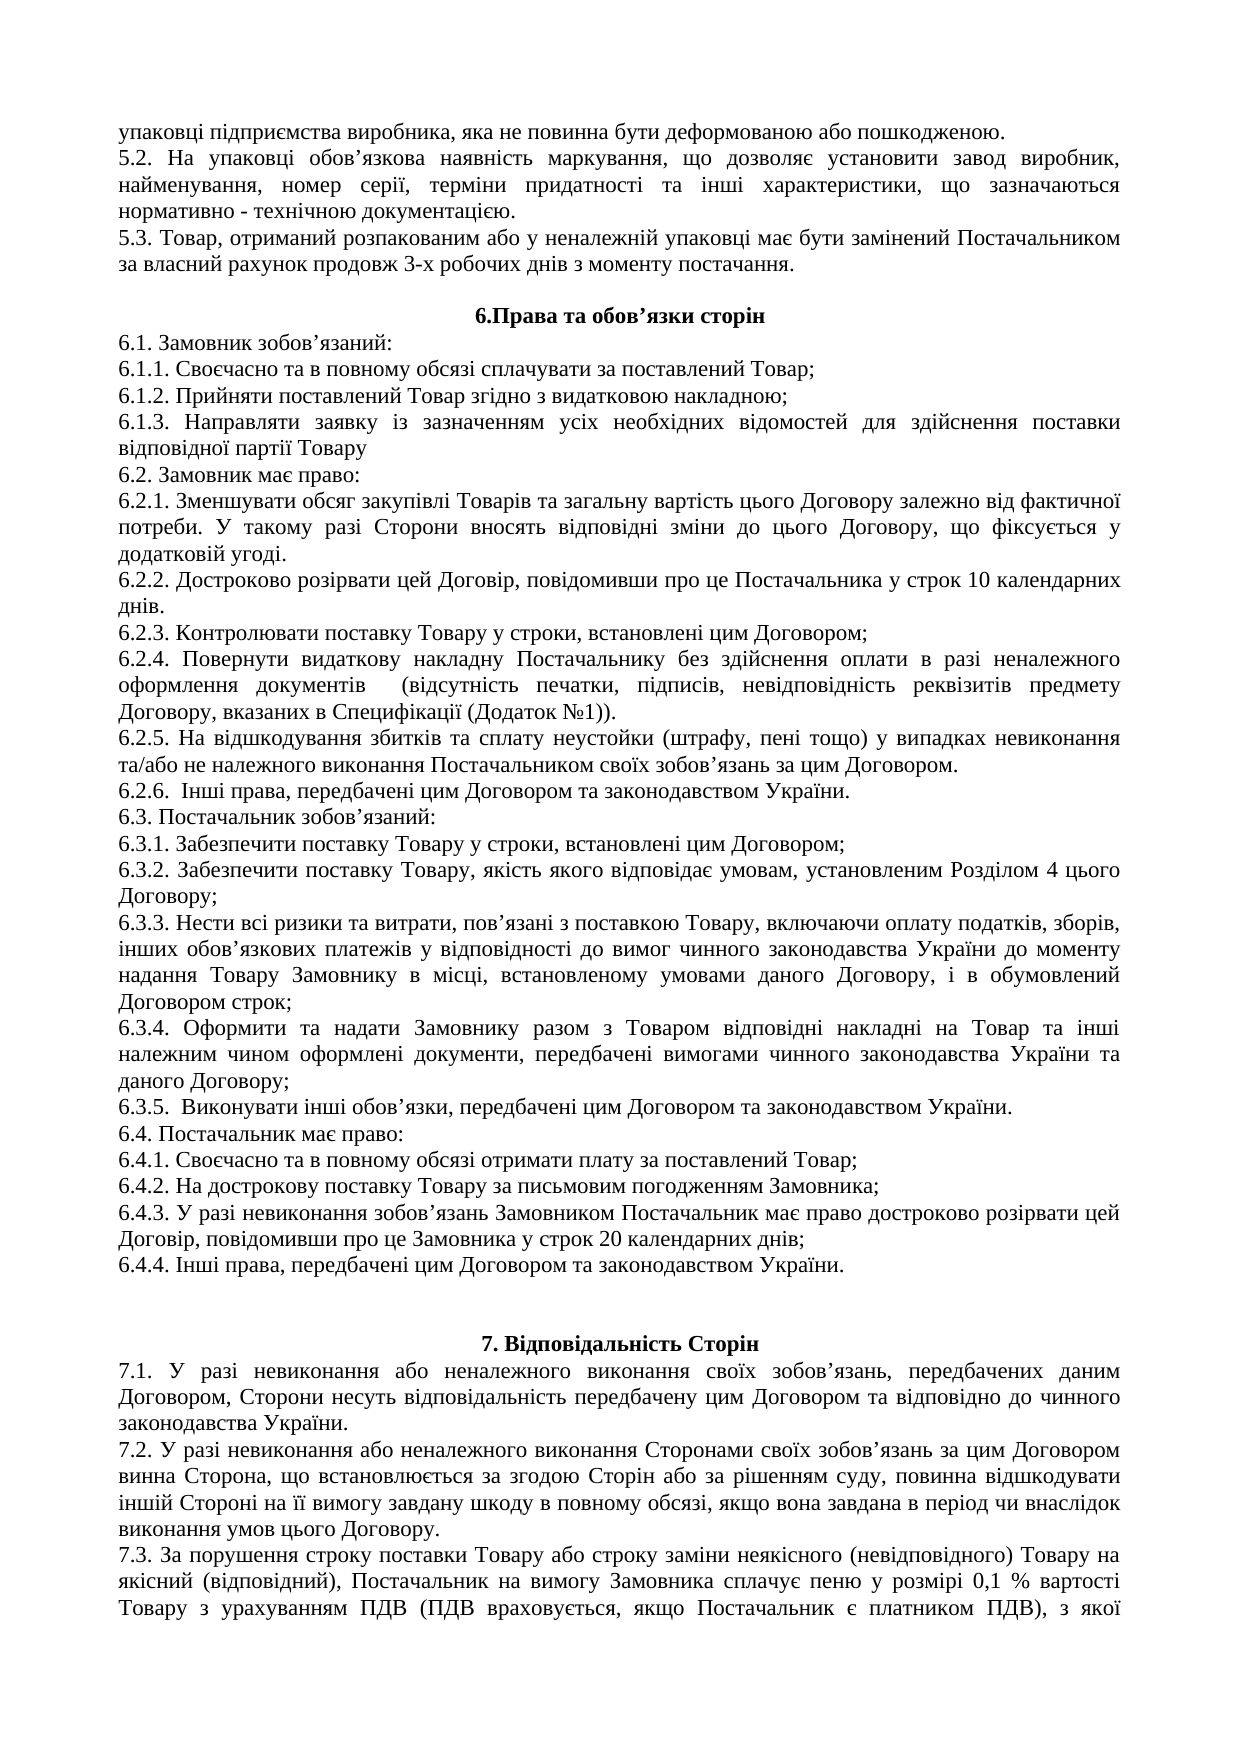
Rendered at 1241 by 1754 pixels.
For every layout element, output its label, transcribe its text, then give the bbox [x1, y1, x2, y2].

text 6.1.1. Своєчасно та в повному обсязі сплачувати за поставлений Товар; [118, 355, 1122, 382]
text 6.3.5. Виконувати інші обов’язки, передбачені цим Договором та законодавством України. [118, 1093, 1122, 1119]
text 6.4.2. На дострокову поставку Товару за письмовим погодженням Замовника; [118, 1172, 1122, 1199]
text 7.3. За порушення строку поставки Товару або строку заміни неякісного (невідповідного) Товару на якісний (відповідний), Постачальник на вимогу Замовника сплачує пеню у розмірі 0,1 % вартості Товару з урахуванням ПДВ (ПДВ враховується, якщо Постачальник є платником ПДВ), з якої [118, 1541, 1122, 1620]
text 6.3. Постачальник зобов’язаний: [118, 803, 1122, 830]
text 6.2.2. Достроково розірвати цей Договір, повідомивши про це Постачальника у строк 10 календарних днів. [118, 566, 1122, 619]
text 5.2. На упаковці обов’язкова наявність маркування, що дозволяє установити завод виробник, найменування, номер серії, терміни придатності та інші характеристики, що зазначаються нормативно - технічною документацією. [118, 144, 1122, 223]
text 6.2.6. Інші права, передбачені цим Договором та законодавством України. [118, 777, 1122, 803]
text 6.2.5. На відшкодування збитків та сплату неустойки (штрафу, пені тощо) у випадках невиконання та/або не належного виконання Постачальником своїх зобов’язань за цим Договором. [118, 724, 1122, 777]
text 6.4. Постачальник має право: [118, 1119, 1122, 1146]
text 6.3.1. Забезпечити поставку Товару у строки, встановлені цим Договором; [118, 830, 1122, 856]
text 6.3.2. Забезпечити поставку Товару, якість якого відповідає умовам, установленим Розділом 4 цього Договору; [118, 856, 1122, 909]
text 6.2.1. Зменшувати обсяг закупівлі Товарів та загальну вартість цього Договору залежно від фактичної потреби. У такому разі Сторони вносять відповідні зміни до цього Договору, що фіксується у додатковій угоді. [118, 487, 1122, 566]
text 5.3. Товар, отриманий розпакованим або у неналежній упаковці має бути замінений Постачальником за власний рахунок продовж 3-х робочих днів з моменту постачання. [118, 223, 1122, 276]
text 6.3.4. Оформити та надати Замовнику разом з Товаром відповідні накладні на Товар та інші належним чином оформлені документи, передбачені вимогами чинного законодавства України та даного Договору; [118, 1014, 1122, 1093]
text 7. Відповідальність Сторін [118, 1330, 1122, 1357]
text 6.1. Замовник зобов’язаний: [118, 329, 1122, 355]
text 7.2. У разі невиконання або неналежного виконання Сторонами своїх зобов’язань за цим Договором винна Сторона, що встановлюється за згодою Сторін або за рішенням суду, повинна відшкодувати іншій Стороні на її вимогу завдану шкоду в повному обсязі, якщо вона завдана в період чи внаслідок виконання умов цього Договору. [118, 1436, 1122, 1541]
text 6.2. Замовник має право: [118, 461, 1122, 487]
text упаковці підприємства виробника, яка не повинна бути деформованою або пошкодженою. [118, 118, 1122, 144]
text 6.4.1. Своєчасно та в повному обсязі отримати плату за поставлений Товар; [118, 1146, 1122, 1172]
text 6.1.2. Прийняти поставлений Товар згідно з видатковою накладною; [118, 382, 1122, 408]
text 7.1. У разі невиконання або неналежного виконання своїх зобов’язань, передбачених даним Договором, Сторони несуть відповідальність передбачену цим Договором та відповідно до чинного законодавства України. [118, 1357, 1122, 1436]
text 6.Права та обов’язки сторін [118, 303, 1122, 329]
text 6.1.3. Направляти заявку із зазначенням усіх необхідних відомостей для здійснення поставки відповідної партії Товару [118, 408, 1122, 461]
text 6.3.3. Нести всі ризики та витрати, пов’язані з поставкою Товару, включаючи оплату податків, зборів, інших обов’язкових платежів у відповідності до вимог чинного законодавства України до моменту надання Товару Замовнику в місці, встановленому умовами даного Договору, і в обумовлений Договором строк; [118, 909, 1122, 1014]
text 6.2.4. Повернути видаткову накладну Постачальнику без здійснення оплати в разі неналежного оформлення документів (відсутність печатки, підписів, невідповідність реквізитів предмету Договору, вказаних в Специфікації (Додаток №1)). [118, 645, 1122, 724]
text 6.4.4. Інші права, передбачені цим Договором та законодавством України. [118, 1251, 1122, 1278]
text 6.4.3. У разі невиконання зобов’язань Замовником Постачальник має право достроково розірвати цей Договір, повідомивши про це Замовника у строк 20 календарних днів; [118, 1199, 1122, 1251]
text 6.2.3. Контролювати поставку Товару у строки, встановлені цим Договором; [118, 619, 1122, 645]
